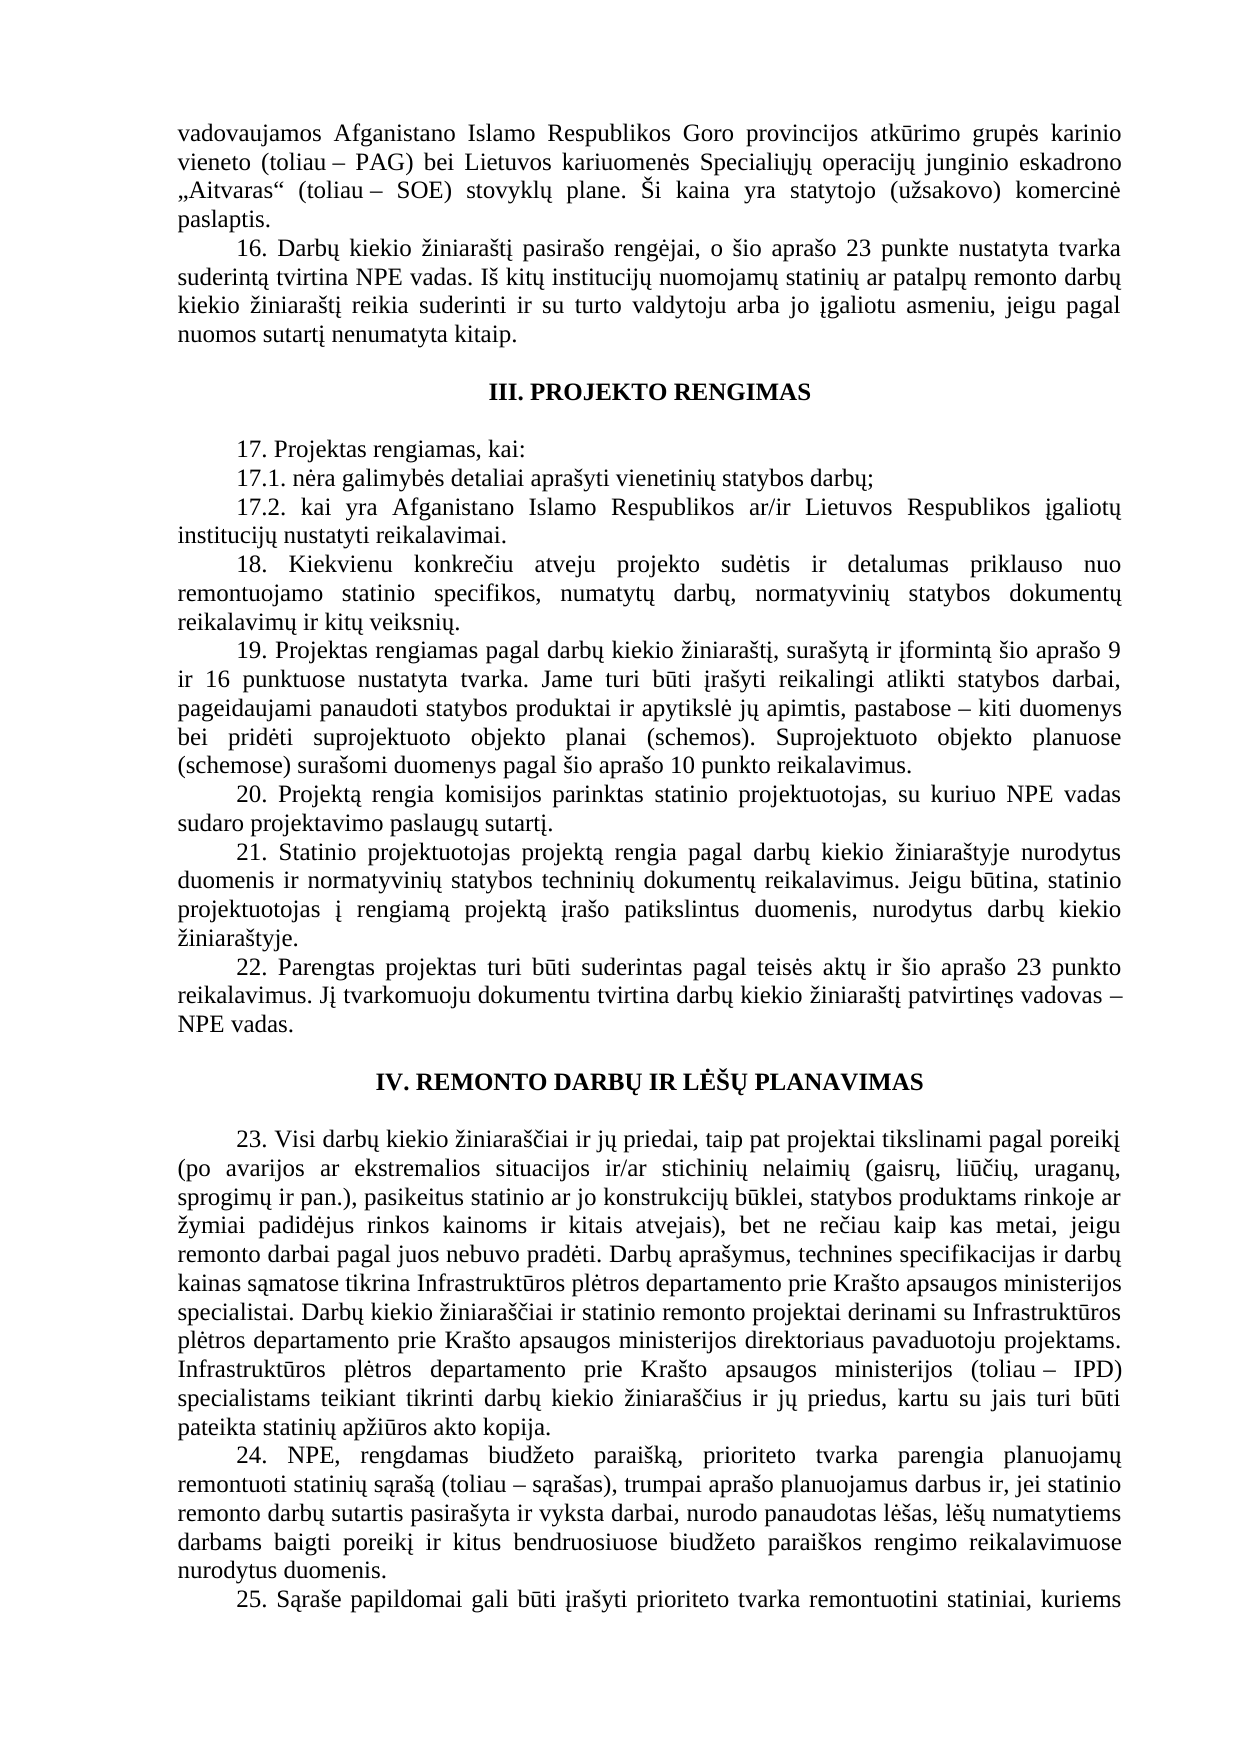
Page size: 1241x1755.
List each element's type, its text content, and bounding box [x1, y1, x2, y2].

text 21. Statinio projektuotojas projektą rengia pagal darbų kiekio žiniaraštyje nurodytus duomenis ir normatyvinių statybos techninių dokumentų reikalavimus. Jeigu būtina, statinio projektuotojas į rengiamą projektą įrašo patikslintus duomenis, nurodytus darbų kiekio žiniaraštyje. [177, 837, 1122, 952]
text 16. Darbų kiekio žiniaraštį pasirašo rengėjai, o šio aprašo 23 punkte nustatyta tvarka suderintą tvirtina NPE vadas. Iš kitų institucijų nuomojamų statinių ar patalpų remonto darbų kiekio žiniaraštį reikia suderinti ir su turto valdytoju arba jo įgaliotu asmeniu, jeigu pagal nuomos sutartį nenumatyta kitaip. [177, 233, 1122, 348]
text 17. Projektas rengiamas, kai: [177, 434, 1122, 463]
text 20. Projektą rengia komisijos parinktas statinio projektuotojas, su kuriuo NPE vadas sudaro projektavimo paslaugų sutartį. [177, 779, 1122, 837]
text 17.1. nėra galimybės detaliai aprašyti vienetinių statybos darbų; [177, 463, 1122, 492]
text vadovaujamos Afganistano Islamo Respublikos Goro provincijos atkūrimo grupės karinio vieneto (toliau – PAG) bei Lietuvos kariuomenės Specialiųjų operacijų junginio eskadrono „Aitvaras“ (toliau – SOE) stovyklų plane. Ši kaina yra statytojo (užsakovo) komercinė paslaptis. [177, 118, 1122, 233]
text IV. REMONTO DARBŲ IR LĖŠŲ PLANAVIMAS [177, 1067, 1122, 1096]
text 24. NPE, rengdamas biudžeto paraišką, prioriteto tvarka parengia planuojamų remontuoti statinių sąrašą (toliau – sąrašas), trumpai aprašo planuojamus darbus ir, jei statinio remonto darbų sutartis pasirašyta ir vyksta darbai, nurodo panaudotas lėšas, lėšų numatytiems darbams baigti poreikį ir kitus bendruosiuose biudžeto paraiškos rengimo reikalavimuose nurodytus duomenis. [177, 1441, 1122, 1584]
text 23. Visi darbų kiekio žiniaraščiai ir jų priedai, taip pat projektai tikslinami pagal poreikį (po avarijos ar ekstremalios situacijos ir/ar stichinių nelaimių (gaisrų, liūčių, uraganų, sprogimų ir pan.), pasikeitus statinio ar jo konstrukcijų būklei, statybos produktams rinkoje ar žymiai padidėjus rinkos kainoms ir kitais atvejais), bet ne rečiau kaip kas metai, jeigu remonto darbai pagal juos nebuvo pradėti. Darbų aprašymus, technines specifikacijas ir darbų kainas sąmatose tikrina Infrastruktūros plėtros departamento prie Krašto apsaugos ministerijos specialistai. Darbų kiekio žiniaraščiai ir statinio remonto projektai derinami su Infrastruktūros plėtros departamento prie Krašto apsaugos ministerijos direktoriaus pavaduotoju projektams. Infrastruktūros plėtros departamento prie Krašto apsaugos ministerijos (toliau – IPD) specialistams teikiant tikrinti darbų kiekio žiniaraščius ir jų priedus, kartu su jais turi būti pateikta statinių apžiūros akto kopija. [177, 1124, 1122, 1441]
text 25. Sąraše papildomai gali būti įrašyti prioriteto tvarka remontuotini statiniai, kuriems [177, 1584, 1122, 1613]
text 17.2. kai yra Afganistano Islamo Respublikos ar/ir Lietuvos Respublikos įgaliotų institucijų nustatyti reikalavimai. [177, 492, 1122, 549]
text 18. Kiekvienu konkrečiu atveju projekto sudėtis ir detalumas priklauso nuo remontuojamo statinio specifikos, numatytų darbų, normatyvinių statybos dokumentų reikalavimų ir kitų veiksnių. [177, 549, 1122, 636]
text 22. Parengtas projektas turi būti suderintas pagal teisės aktų ir šio aprašo 23 punkto reikalavimus. Jį tvarkomuoju dokumentu tvirtina darbų kiekio žiniaraštį patvirtinęs vadovas – NPE vadas. [177, 952, 1122, 1038]
text III. PROJEKTO RENGIMAS [177, 377, 1122, 406]
text 19. Projektas rengiamas pagal darbų kiekio žiniaraštį, surašytą ir įformintą šio aprašo 9 ir 16 punktuose nustatyta tvarka. Jame turi būti įrašyti reikalingi atlikti statybos darbai, pageidaujami panaudoti statybos produktai ir apytikslė jų apimtis, pastabose – kiti duomenys bei pridėti suprojektuoto objekto planai (schemos). Suprojektuoto objekto planuose (schemose) surašomi duomenys pagal šio aprašo 10 punkto reikalavimus. [177, 636, 1122, 779]
